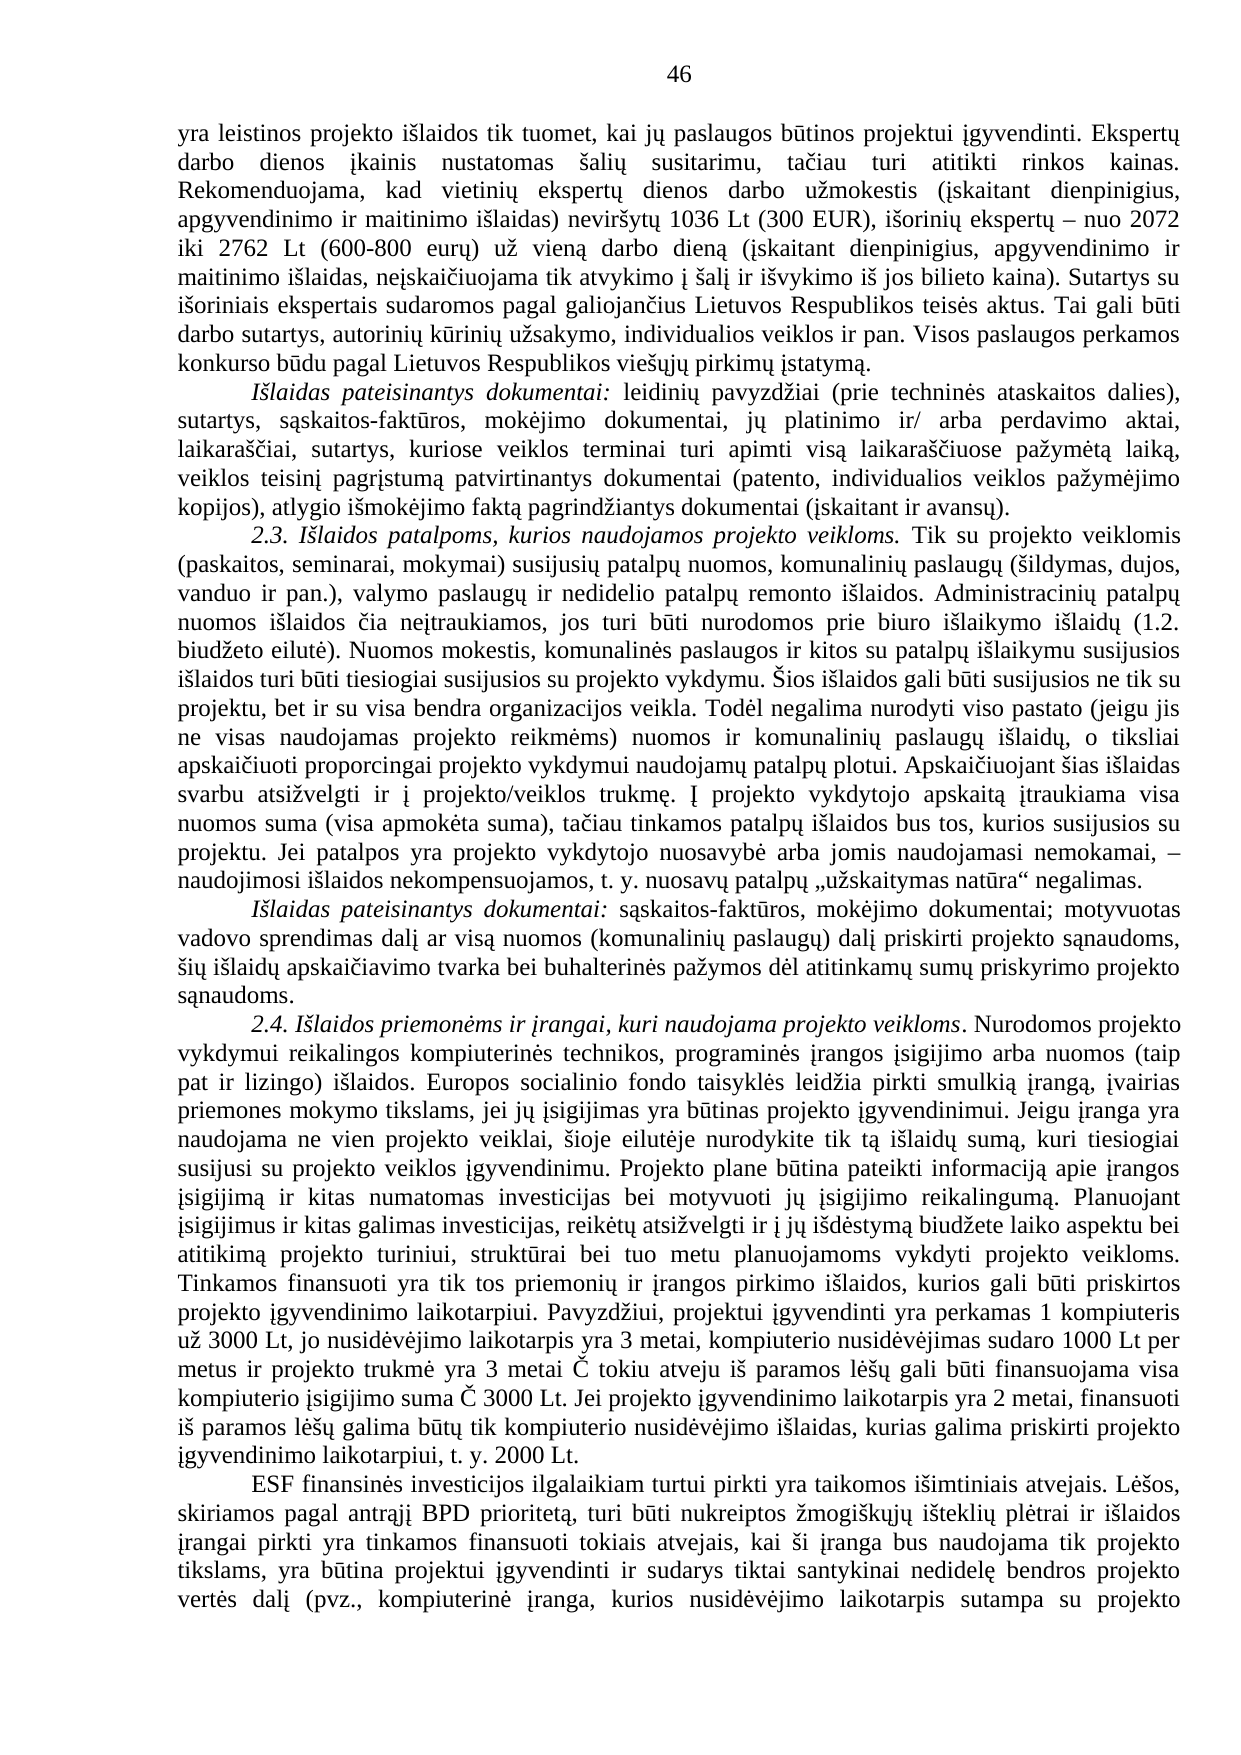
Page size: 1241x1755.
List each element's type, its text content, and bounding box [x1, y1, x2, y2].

text 2.3. Išlaidos patalpoms, kurios naudojamos projekto veikloms. Tik su projekto veiklomis (paskaitos, seminarai, mokymai) susijusių patalpų nuomos, komunalinių paslaugų (šildymas, dujos, vanduo ir pan.), valymo paslaugų ir nedidelio patalpų remonto išlaidos. Administracinių patalpų nuomos išlaidos čia neįtraukiamos, jos turi būti nurodomos prie biuro išlaikymo išlaidų (1.2. biudžeto eilutė). Nuomos mokestis, komunalinės paslaugos ir kitos su patalpų išlaikymu susijusios išlaidos turi būti tiesiogiai susijusios su projekto vykdymu. Šios išlaidos gali būti susijusios ne tik su projektu, bet ir su visa bendra organizacijos veikla. Todėl negalima nurodyti viso pastato (jeigu jis ne visas naudojamas projekto reikmėms) nuomos ir komunalinių paslaugų išlaidų, o tiksliai apskaičiuoti proporcingai projekto vykdymui naudojamų patalpų plotui. Apskaičiuojant šias išlaidas svarbu atsižvelgti ir į projekto/veiklos trukmę. Į projekto vykdytojo apskaitą įtraukiama visa nuomos suma (visa apmokėta suma), tačiau tinkamos patalpų išlaidos bus tos, kurios susijusios su projektu. Jei patalpos yra projekto vykdytojo nuosavybė arba jomis naudojamasi nemokamai, – naudojimosi išlaidos nekompensuojamos, t. y. nuosavų patalpų „užskaitymas natūra“ negalimas. [177, 521, 1181, 894]
text Išlaidas pateisinantys dokumentai: sąskaitos-faktūros, mokėjimo dokumentai; motyvuotas vadovo sprendimas dalį ar visą nuomos (komunalinių paslaugų) dalį priskirti projekto sąnaudoms, šių išlaidų apskaičiavimo tvarka bei buhalterinės pažymos dėl atitinkamų sumų priskyrimo projekto sąnaudoms. [177, 894, 1181, 1009]
text ESF finansinės investicijos ilgalaikiam turtui pirkti yra taikomos išimtiniais atvejais. Lėšos, skiriamos pagal antrąjį BPD prioritetą, turi būti nukreiptos žmogiškųjų išteklių plėtrai ir išlaidos įrangai pirkti yra tinkamos finansuoti tokiais atvejais, kai ši įranga bus naudojama tik projekto tikslams, yra būtina projektui įgyvendinti ir sudarys tiktai santykinai nedidelę bendros projekto vertės dalį (pvz., kompiuterinė įranga, kurios nusidėvėjimo laikotarpis sutampa su projekto [177, 1469, 1181, 1613]
text yra leistinos projekto išlaidos tik tuomet, kai jų paslaugos būtinos projektui įgyvendinti. Ekspertų darbo dienos įkainis nustatomas šalių susitarimu, tačiau turi atitikti rinkos kainas. Rekomenduojama, kad vietinių ekspertų dienos darbo užmokestis (įskaitant dienpinigius, apgyvendinimo ir maitinimo išlaidas) neviršytų 1036 Lt (300 EUR), išorinių ekspertų – nuo 2072 iki 2762 Lt (600-800 eurų) už vieną darbo dieną (įskaitant dienpinigius, apgyvendinimo ir maitinimo išlaidas, neįskaičiuojama tik atvykimo į šalį ir išvykimo iš jos bilieto kaina). Sutartys su išoriniais ekspertais sudaromos pagal galiojančius Lietuvos Respublikos teisės aktus. Tai gali būti darbo sutartys, autorinių kūrinių užsakymo, individualios veiklos ir pan. Visos paslaugos perkamos konkurso būdu pagal Lietuvos Respublikos viešųjų pirkimų įstatymą. [177, 118, 1181, 377]
text 2.4. Išlaidos priemonėms ir įrangai, kuri naudojama projekto veikloms. Nurodomos projekto vykdymui reikalingos kompiuterinės technikos, programinės įrangos įsigijimo arba nuomos (taip pat ir lizingo) išlaidos. Europos socialinio fondo taisyklės leidžia pirkti smulkią įrangą, įvairias priemones mokymo tikslams, jei jų įsigijimas yra būtinas projekto įgyvendinimui. Jeigu įranga yra naudojama ne vien projekto veiklai, šioje eilutėje nurodykite tik tą išlaidų sumą, kuri tiesiogiai susijusi su projekto veiklos įgyvendinimu. Projekto plane būtina pateikti informaciją apie įrangos įsigijimą ir kitas numatomas investicijas bei motyvuoti jų įsigijimo reikalingumą. Planuojant įsigijimus ir kitas galimas investicijas, reikėtų atsižvelgti ir į jų išdėstymą biudžete laiko aspektu bei atitikimą projekto turiniui, struktūrai bei tuo metu planuojamoms vykdyti projekto veikloms. Tinkamos finansuoti yra tik tos priemonių ir įrangos pirkimo išlaidos, kurios gali būti priskirtos projekto įgyvendinimo laikotarpiui. Pavyzdžiui, projektui įgyvendinti yra perkamas 1 kompiuteris už 3000 Lt, jo nusidėvėjimo laikotarpis yra 3 metai, kompiuterio nusidėvėjimas sudaro 1000 Lt per metus ir projekto trukmė yra 3 metai Č tokiu atveju iš paramos lėšų gali būti finansuojama visa kompiuterio įsigijimo suma Č 3000 Lt. Jei projekto įgyvendinimo laikotarpis yra 2 metai, finansuoti iš paramos lėšų galima būtų tik kompiuterio nusidėvėjimo išlaidas, kurias galima priskirti projekto įgyvendinimo laikotarpiui, t. y. 2000 Lt. [177, 1009, 1181, 1469]
text Išlaidas pateisinantys dokumentai: leidinių pavyzdžiai (prie techninės ataskaitos dalies), sutartys, sąskaitos-faktūros, mokėjimo dokumentai, jų platinimo ir/ arba perdavimo aktai, laikaraščiai, sutartys, kuriose veiklos terminai turi apimti visą laikaraščiuose pažymėtą laiką, veiklos teisinį pagrįstumą patvirtinantys dokumentai (patento, individualios veiklos pažymėjimo kopijos), atlygio išmokėjimo faktą pagrindžiantys dokumentai (įskaitant ir avansų). [177, 377, 1181, 521]
